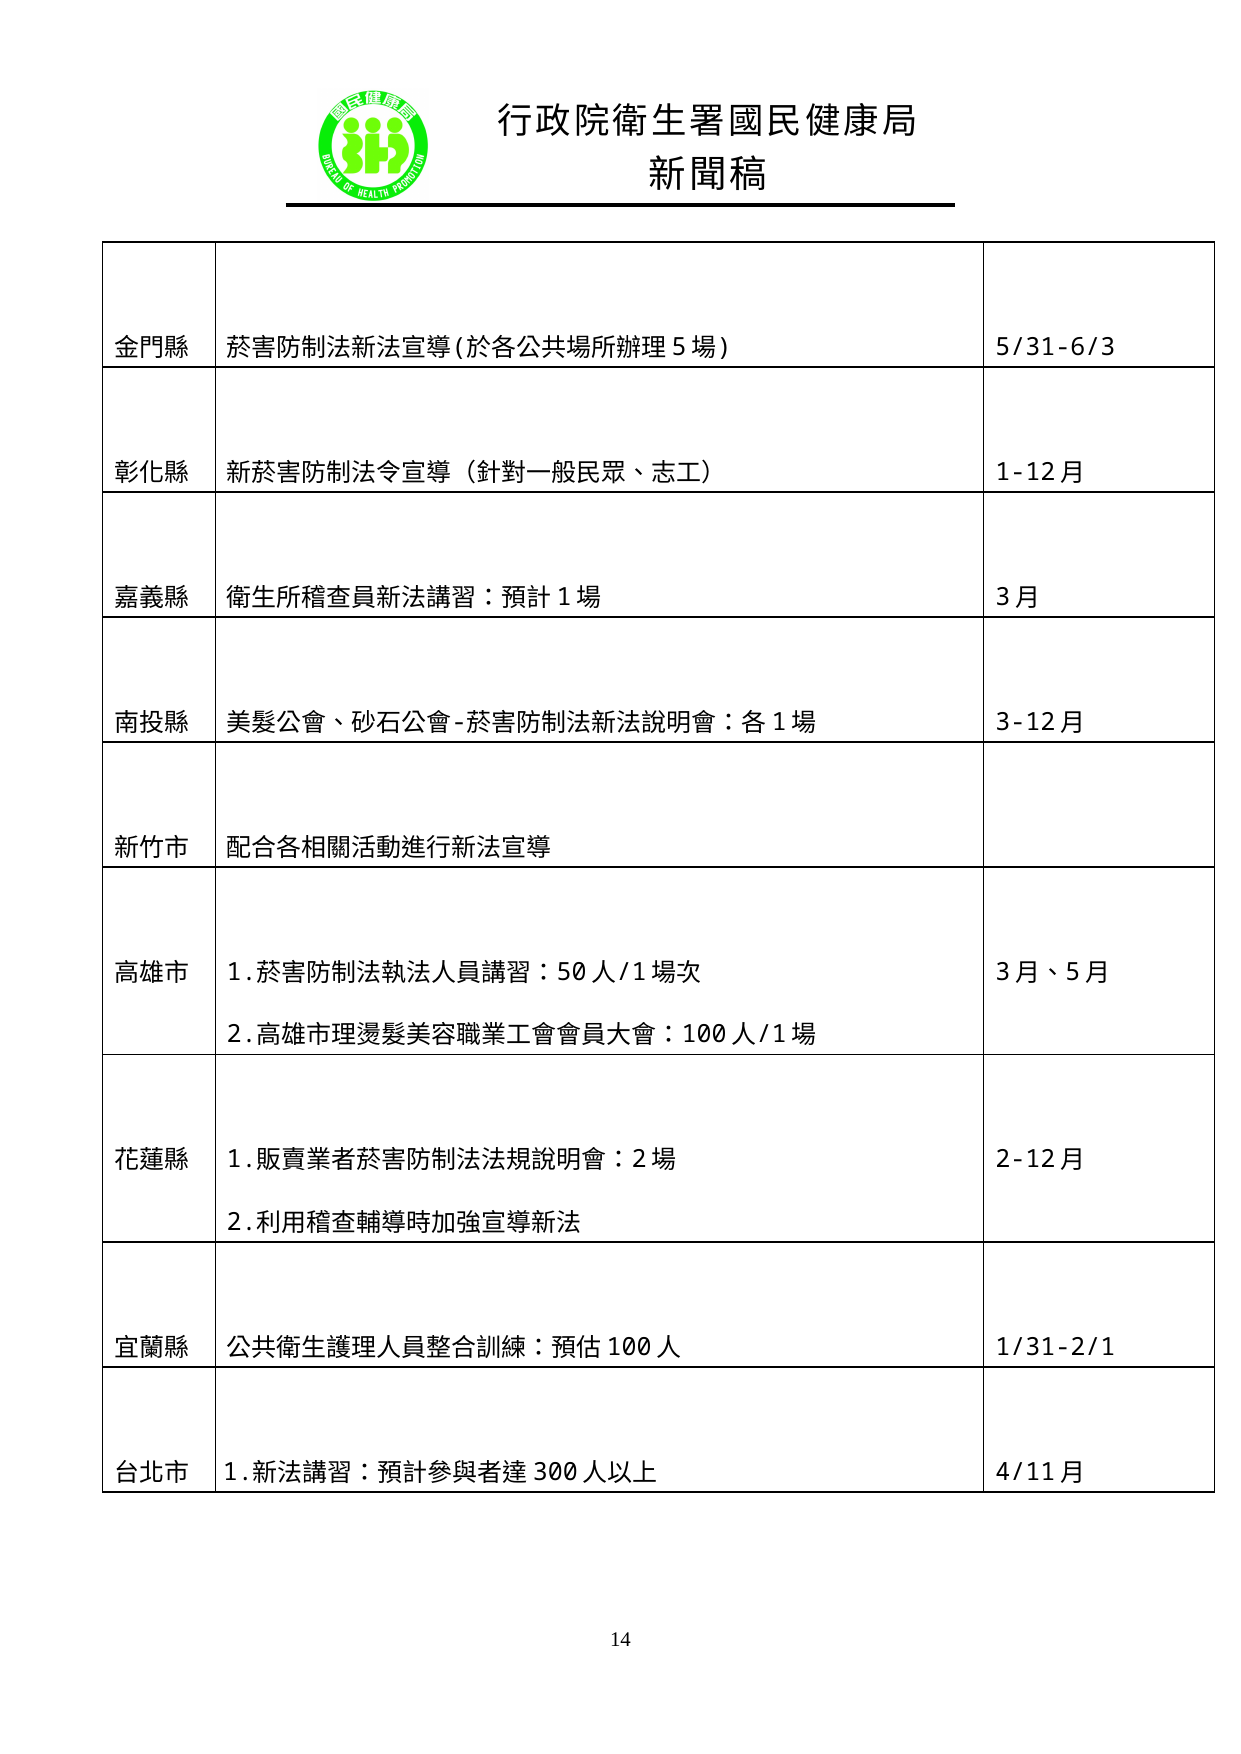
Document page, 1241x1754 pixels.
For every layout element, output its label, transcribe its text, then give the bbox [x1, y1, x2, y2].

table_cell 新菸害防制法令宣導（針對一般民眾、志工） [216, 368, 983, 491]
table_cell 宜蘭縣 [103, 1243, 215, 1366]
table_cell 1.新法講習：預計參與者達300人以上 [216, 1368, 983, 1491]
table_cell 菸害防制法新法宣導(於各公共場所辦理5場) [216, 243, 983, 366]
table_cell 1.販賣業者菸害防制法法規說明會：2場 2.利用稽查輔導時加強宣導新法 [216, 1055, 983, 1241]
table_cell 金門縣 [103, 243, 215, 366]
table_cell [984, 743, 1214, 866]
table_cell 3月、5月 [984, 868, 1214, 1054]
table_cell 彰化縣 [103, 368, 215, 491]
table_cell 公共衛生護理人員整合訓練：預估100人 [216, 1243, 983, 1366]
table_cell 台北市 [103, 1368, 215, 1491]
table_cell 衛生所稽查員新法講習：預計1場 [216, 493, 983, 616]
table_cell 4/11月 [984, 1368, 1214, 1491]
table_cell 5/31-6/3 [984, 243, 1214, 366]
table_cell 新竹市 [103, 743, 215, 866]
table_cell 1.菸害防制法執法人員講習：50人/1場次 2.高雄市理燙髮美容職業工會會員大會：100人/1場 [216, 868, 983, 1054]
table_cell 2-12月 [984, 1055, 1214, 1241]
table_cell 花蓮縣 [103, 1055, 215, 1241]
table_cell 美髮公會、砂石公會-菸害防制法新法說明會：各1場 [216, 618, 983, 741]
table_cell 1/31-2/1 [984, 1243, 1214, 1366]
table_cell 南投縣 [103, 618, 215, 741]
table_cell 3-12月 [984, 618, 1214, 741]
table_cell 嘉義縣 [103, 493, 215, 616]
table_cell 1-12月 [984, 368, 1214, 491]
table_cell 配合各相關活動進行新法宣導 [216, 743, 983, 866]
table_cell 高雄市 [103, 868, 215, 1054]
table_cell 3月 [984, 493, 1214, 616]
